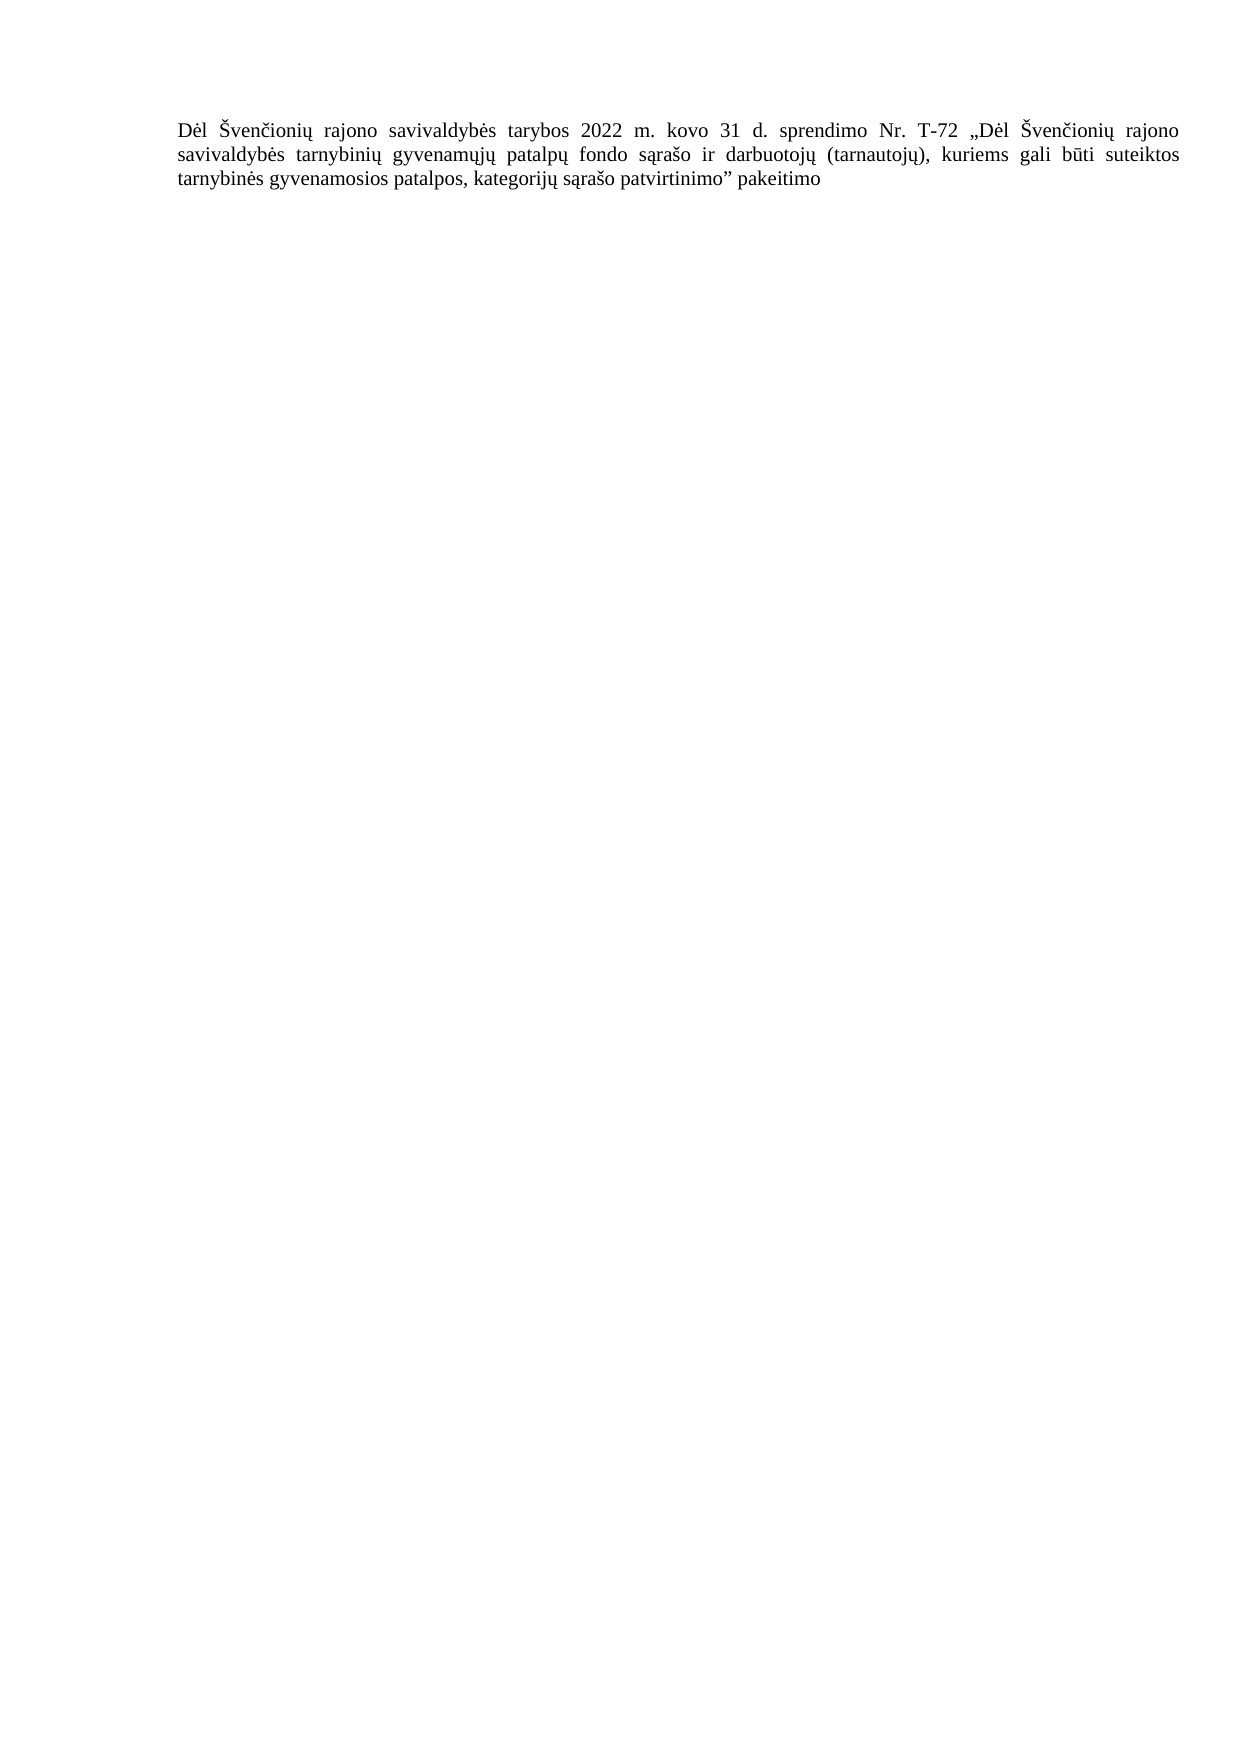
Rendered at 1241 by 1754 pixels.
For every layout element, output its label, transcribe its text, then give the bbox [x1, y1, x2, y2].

text Dėl Švenčionių rajono savivaldybės tarybos 2022 m. kovo 31 d. sprendimo Nr. T-72 „Dėl Švenčionių rajono savivaldybės tarnybinių gyvenamųjų patalpų fondo sąrašo ir darbuotojų (tarnautojų), kuriems gali būti suteiktos tarnybinės gyvenamosios patalpos, kategorijų sąrašo patvirtinimo” pakeitimo [177, 118, 1181, 190]
